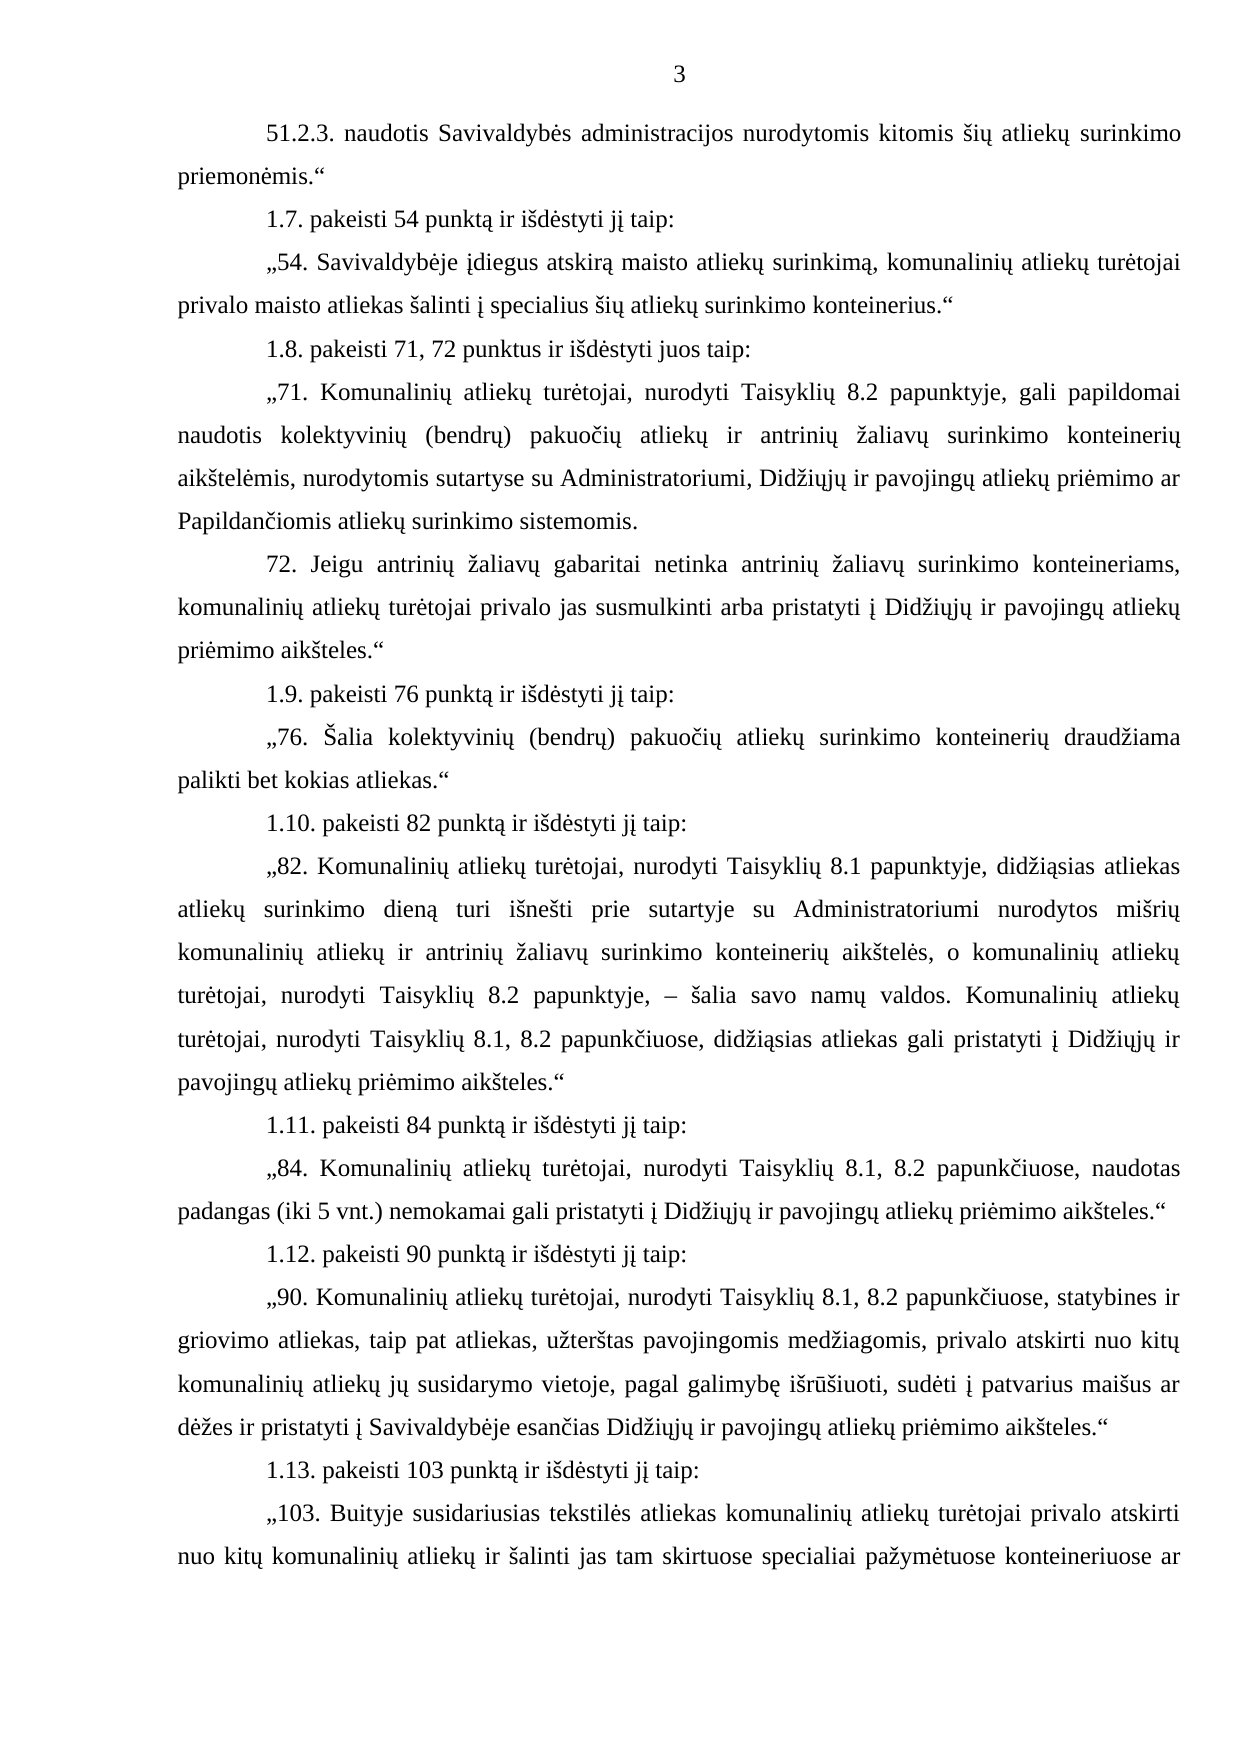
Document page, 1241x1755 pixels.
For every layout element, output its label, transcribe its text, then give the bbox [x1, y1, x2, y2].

text 1.11. pakeisti 84 punktą ir išdėstyti jį taip: [177, 1110, 1181, 1139]
text „71. Komunalinių atliekų turėtojai, nurodyti Taisyklių 8.2 papunktyje, gali papildomai naudotis kolektyvinių (bendrų) pakuočių atliekų ir antrinių žaliavų surinkimo konteinerių aikštelėmis, nurodytomis sutartyse su Administratoriumi, Didžiųjų ir pavojingų atliekų priėmimo ar Papildančiomis atliekų surinkimo sistemomis. [177, 377, 1181, 535]
text 1.7. pakeisti 54 punktą ir išdėstyti jį taip: [177, 204, 1181, 233]
text „82. Komunalinių atliekų turėtojai, nurodyti Taisyklių 8.1 papunktyje, didžiąsias atliekas atliekų surinkimo dieną turi išnešti prie sutartyje su Administratoriumi nurodytos mišrių komunalinių atliekų ir antrinių žaliavų surinkimo konteinerių aikštelės, o komunalinių atliekų turėtojai, nurodyti Taisyklių 8.2 papunktyje, – šalia savo namų valdos. Komunalinių atliekų turėtojai, nurodyti Taisyklių 8.1, 8.2 papunkčiuose, didžiąsias atliekas gali pristatyti į Didžiųjų ir pavojingų atliekų priėmimo aikšteles.“ [177, 851, 1181, 1096]
text 51.2.3. naudotis Savivaldybės administracijos nurodytomis kitomis šių atliekų surinkimo priemonėmis.“ [177, 118, 1181, 190]
text „90. Komunalinių atliekų turėtojai, nurodyti Taisyklių 8.1, 8.2 papunkčiuose, statybines ir griovimo atliekas, taip pat atliekas, užterštas pavojingomis medžiagomis, privalo atskirti nuo kitų komunalinių atliekų jų susidarymo vietoje, pagal galimybę išrūšiuoti, sudėti į patvarius maišus ar dėžes ir pristatyti į Savivaldybėje esančias Didžiųjų ir pavojingų atliekų priėmimo aikšteles.“ [177, 1282, 1181, 1441]
text 1.13. pakeisti 103 punktą ir išdėstyti jį taip: [177, 1455, 1181, 1484]
text 1.9. pakeisti 76 punktą ir išdėstyti jį taip: [177, 679, 1181, 707]
text „103. Buityje susidariusias tekstilės atliekas komunalinių atliekų turėtojai privalo atskirti nuo kitų komunalinių atliekų ir šalinti jas tam skirtuose specialiai pažymėtuose konteineriuose ar [177, 1498, 1181, 1570]
text 1.8. pakeisti 71, 72 punktus ir išdėstyti juos taip: [177, 334, 1181, 362]
text „76. Šalia kolektyvinių (bendrų) pakuočių atliekų surinkimo konteinerių draudžiama palikti bet kokias atliekas.“ [177, 722, 1181, 794]
text „84. Komunalinių atliekų turėtojai, nurodyti Taisyklių 8.1, 8.2 papunkčiuose, naudotas padangas (iki 5 vnt.) nemokamai gali pristatyti į Didžiųjų ir pavojingų atliekų priėmimo aikšteles.“ [177, 1153, 1181, 1225]
text 72. Jeigu antrinių žaliavų gabaritai netinka antrinių žaliavų surinkimo konteineriams, komunalinių atliekų turėtojai privalo jas susmulkinti arba pristatyti į Didžiųjų ir pavojingų atliekų priėmimo aikšteles.“ [177, 549, 1181, 664]
text 1.10. pakeisti 82 punktą ir išdėstyti jį taip: [177, 808, 1181, 837]
text 1.12. pakeisti 90 punktą ir išdėstyti jį taip: [177, 1239, 1181, 1268]
text „54. Savivaldybėje įdiegus atskirą maisto atliekų surinkimą, komunalinių atliekų turėtojai privalo maisto atliekas šalinti į specialius šių atliekų surinkimo konteinerius.“ [177, 247, 1181, 319]
